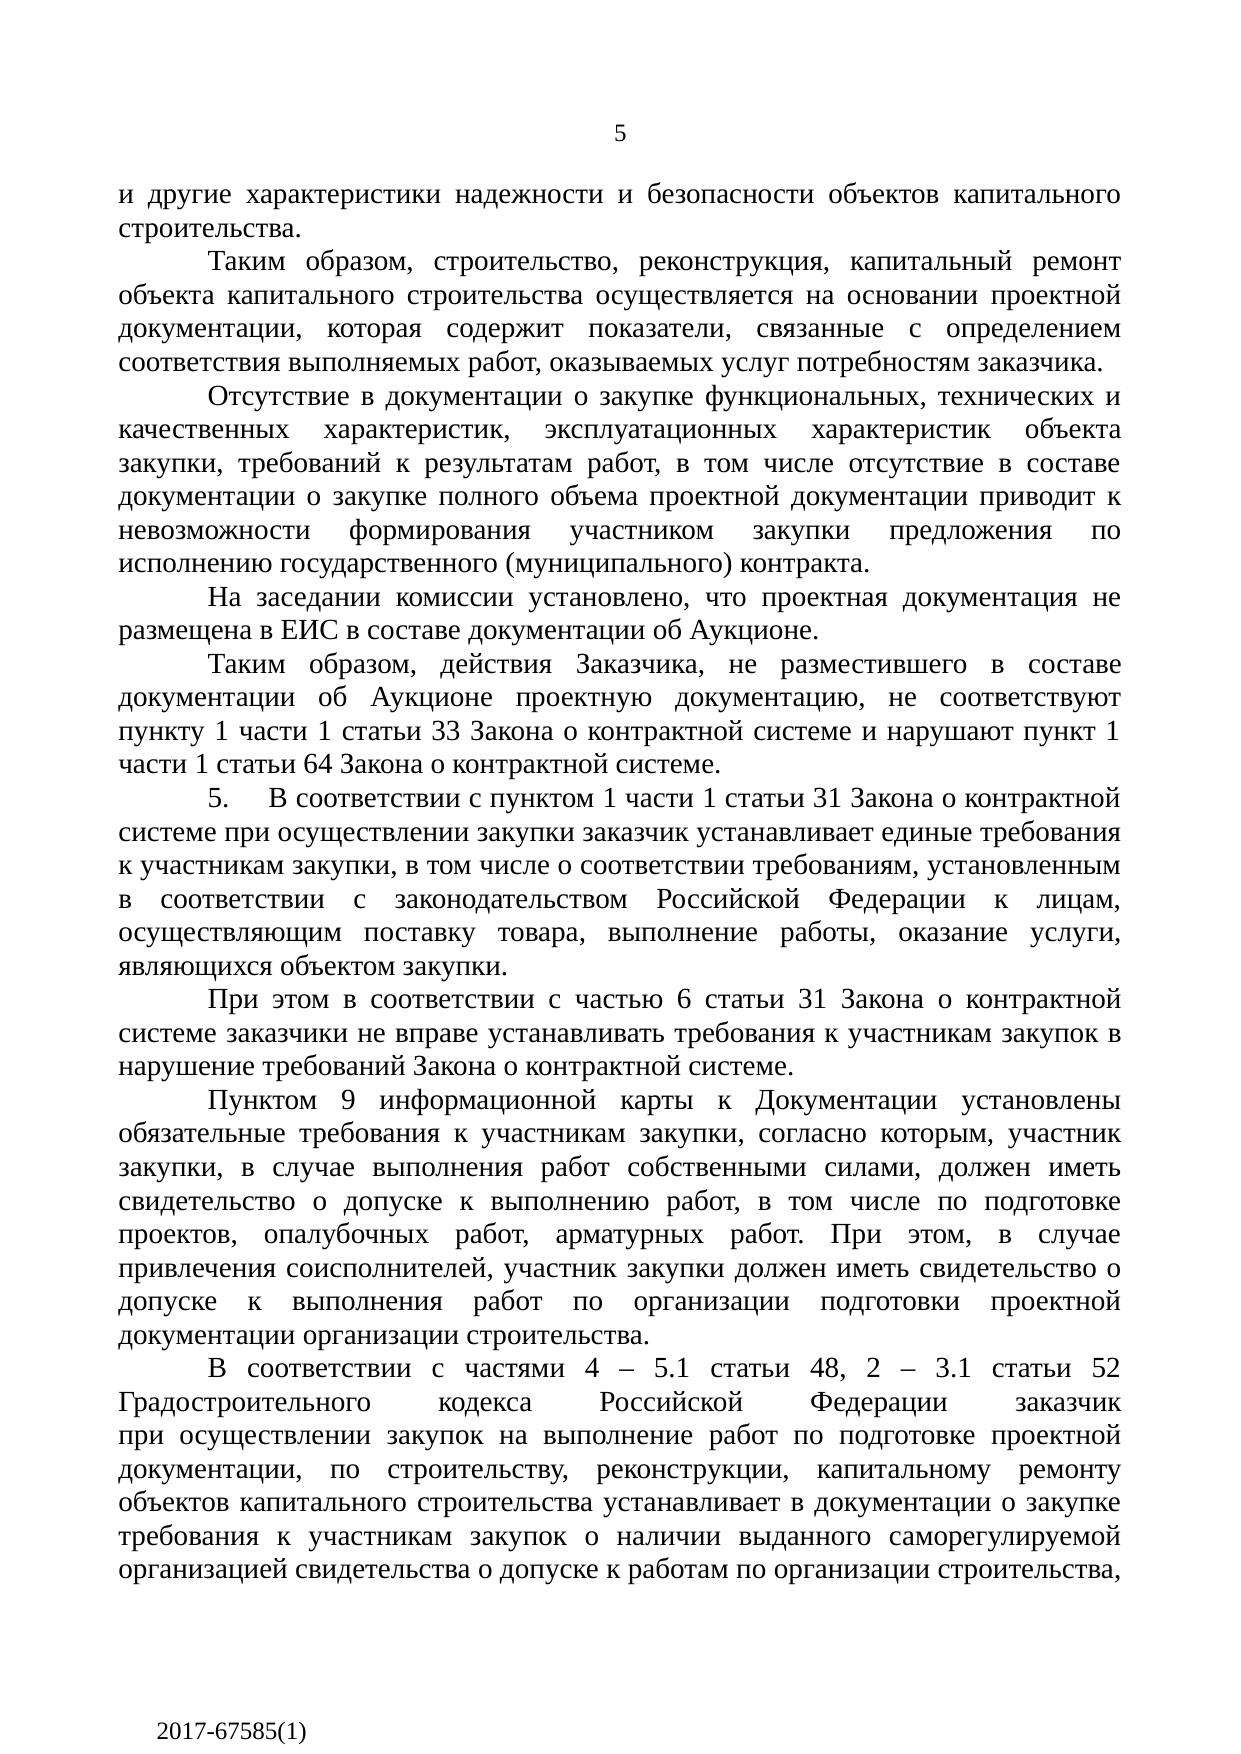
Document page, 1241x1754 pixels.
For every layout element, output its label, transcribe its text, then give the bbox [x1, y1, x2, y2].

text Таким образом, строительство, реконструкция, капитальный ремонт объекта капитального строительства осуществляется на основании проектной документации, которая содержит показатели, связанные с определением соответствия выполняемых работ, оказываемых услуг потребностям заказчика. [118, 243, 1122, 378]
list В соответствии с пунктом 1 части 1 статьи 31 Закона о контрактной системе при осуществлении закупки заказчик устанавливает единые требования к участникам закупки, в том числе о соответствии требованиям, установленным в соответствии с законодательством Российской Федерации к лицам, осуществляющим поставку товара, выполнение работы, оказание услуги, являющихся объектом закупки. [118, 780, 1122, 981]
text В соответствии с частями 4 – 5.1 статьи 48, 2 – 3.1 статьи 52 Градостроительного кодекса Российской Федерации заказчик при осуществлении закупок на выполнение работ по подготовке проектной документации, по строительству, реконструкции, капитальному ремонту объектов капитального строительства устанавливает в документации о закупке требования к участникам закупок о наличии выданного саморегулируемой организацией свидетельства о допуске к работам по организации строительства, [118, 1350, 1122, 1585]
text На заседании комиссии установлено, что проектная документация не размещена в ЕИС в составе документации об Аукционе. [118, 579, 1122, 646]
text Пунктом 9 информационной карты к Документации установлены обязательные требования к участникам закупки, согласно которым, участник закупки, в случае выполнения работ собственными силами, должен иметь свидетельство о допуске к выполнению работ, в том числе по подготовке проектов, опалубочных работ, арматурных работ. При этом, в случае привлечения соисполнителей, участник закупки должен иметь свидетельство о допуске к выполнения работ по организации подготовки проектной документации организации строительства. [118, 1082, 1122, 1350]
text и другие характеристики надежности и безопасности объектов капитального строительства. [118, 176, 1122, 243]
text При этом в соответствии с частью 6 статьи 31 Закона о контрактной системе заказчики не вправе устанавливать требования к участникам закупок в нарушение требований Закона о контрактной системе. [118, 981, 1122, 1082]
text Отсутствие в документации о закупке функциональных, технических и качественных характеристик, эксплуатационных характеристик объекта закупки, требований к результатам работ, в том числе отсутствие в составе документации о закупке полного объема проектной документации приводит к невозможности формирования участником закупки предложения по исполнению государственного (муниципального) контракта. [118, 378, 1122, 579]
text Таким образом, действия Заказчика, не разместившего в составе документации об Аукционе проектную документацию, не соответствуют пункту 1 части 1 статьи 33 Закона о контрактной системе и нарушают пункт 1 части 1 статьи 64 Закона о контрактной системе. [118, 646, 1122, 780]
